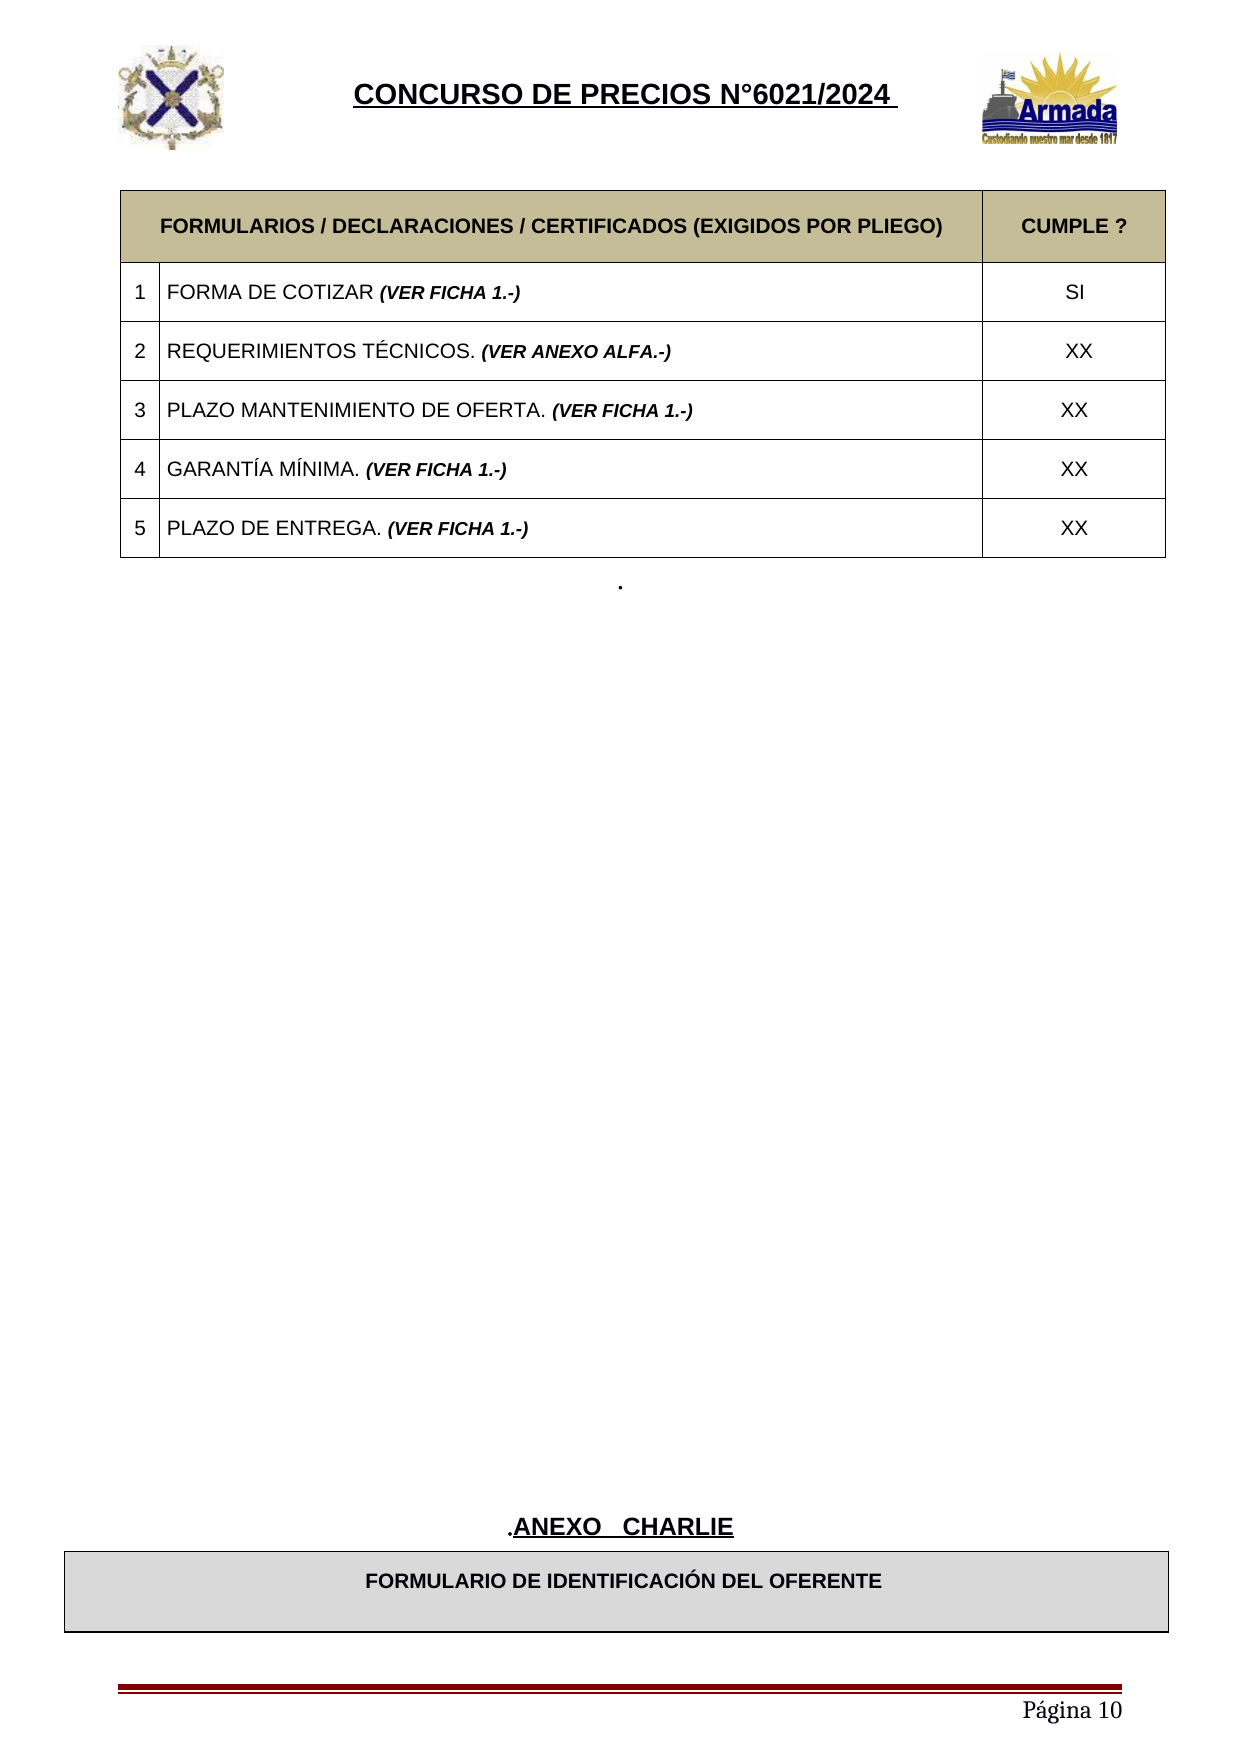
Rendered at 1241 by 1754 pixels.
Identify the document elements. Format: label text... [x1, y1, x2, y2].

table_cell GARANTÍA MÍNIMA. (VER FICHA 1.-) [160, 440, 982, 498]
table_cell PLAZO DE ENTREGA. (VER FICHA 1.-) [160, 499, 982, 557]
table_header FORMULARIOS / DECLARACIONES / CERTIFICADOS (EXIGIDOS POR PLIEGO) [121, 191, 982, 262]
picture [982, 51, 1117, 144]
table_cell 5 [121, 499, 159, 557]
table_cell XX [983, 440, 1165, 498]
table_cell 4 [121, 440, 159, 498]
table_cell SI [983, 263, 1165, 321]
table_cell FORMA DE COTIZAR (VER FICHA 1.-) [160, 263, 982, 321]
table_header FORMULARIO DE IDENTIFICACIÓN DEL OFERENTE [65, 1552, 1168, 1631]
table_cell XX [983, 499, 1165, 557]
table_cell REQUERIMIENTOS TÉCNICOS. (VER ANEXO ALFA.-) [160, 322, 982, 380]
table_cell XX [983, 322, 1165, 380]
table_cell PLAZO MANTENIMIENTO DE OFERTA. (VER FICHA 1.-) [160, 381, 982, 439]
table_cell 2 [121, 322, 159, 380]
table_cell XX [983, 381, 1165, 439]
table_cell 1 [121, 263, 159, 321]
table_header CUMPLE ? [983, 191, 1165, 262]
picture [118, 45, 224, 150]
subtitle ANEXO CHARLIE [118, 1511, 1122, 1540]
table_cell 3 [121, 381, 159, 439]
